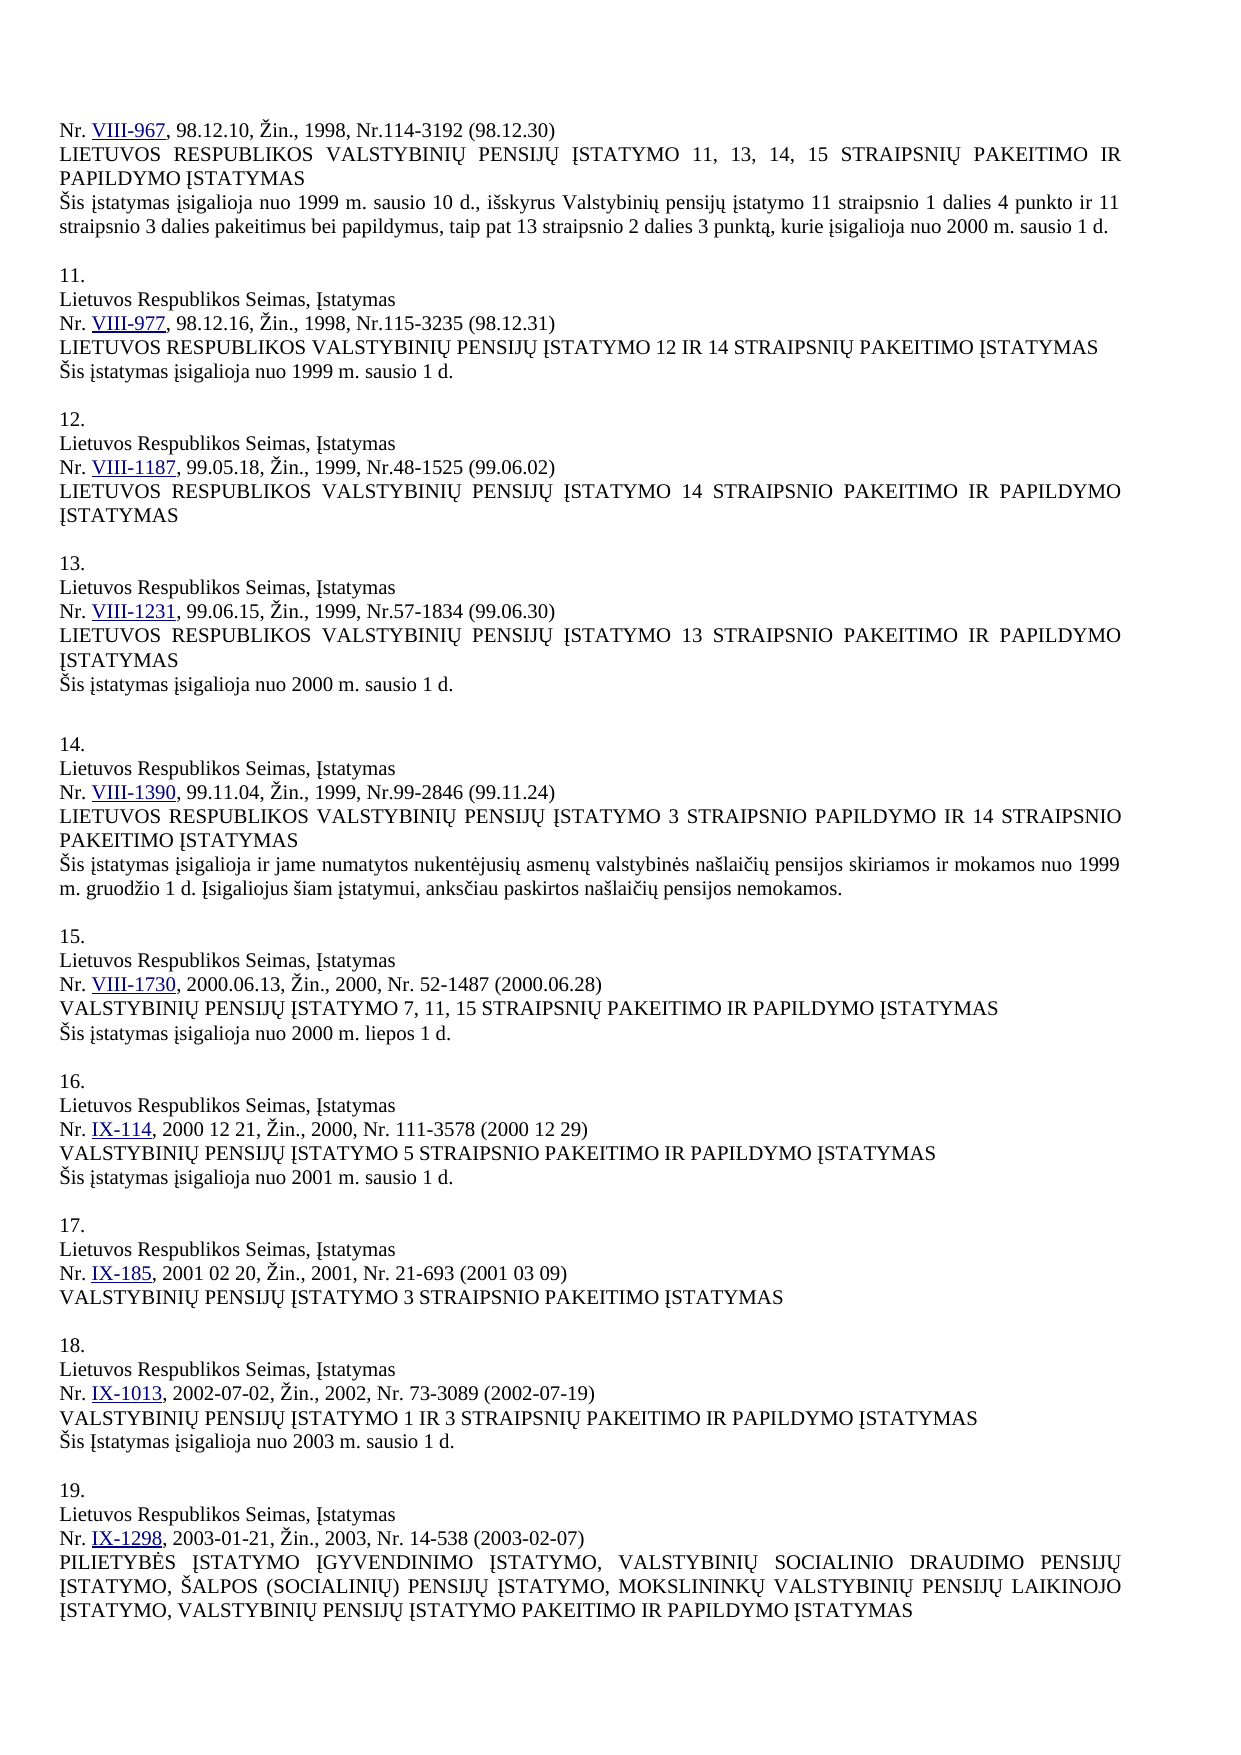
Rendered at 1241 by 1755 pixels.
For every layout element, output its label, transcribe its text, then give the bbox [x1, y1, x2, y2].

text Lietuvos Respublikos Seimas, Įstatymas [59, 1093, 1122, 1117]
text 12. [59, 407, 1122, 431]
text Nr. IX-1298, 2003-01-21, Žin., 2003, Nr. 14-538 (2003-02-07) [59, 1526, 1122, 1550]
text Šis įstatymas įsigalioja ir jame numatytos nukentėjusių asmenų valstybinės našlaičių pensijos skiriamos ir mokamos nuo 1999 m. gruodžio 1 d. Įsigaliojus šiam įstatymui, anksčiau paskirtos našlaičių pensijos nemokamos. [59, 852, 1122, 900]
text Šis įstatymas įsigalioja nuo 1999 m. sausio 10 d., išskyrus Valstybinių pensijų įstatymo 11 straipsnio 1 dalies 4 punkto ir 11 straipsnio 3 dalies pakeitimus bei papildymus, taip pat 13 straipsnio 2 dalies 3 punktą, kurie įsigalioja nuo 2000 m. sausio 1 d. [59, 190, 1122, 238]
text VALSTYBINIŲ PENSIJŲ ĮSTATYMO 1 IR 3 STRAIPSNIŲ PAKEITIMO IR PAPILDYMO ĮSTATYMAS [59, 1405, 1122, 1429]
text Lietuvos Respublikos Seimas, Įstatymas [59, 756, 1122, 780]
text Lietuvos Respublikos Seimas, Įstatymas [59, 575, 1122, 599]
text LIETUVOS RESPUBLIKOS VALSTYBINIŲ PENSIJŲ ĮSTATYMO 12 IR 14 STRAIPSNIŲ PAKEITIMO ĮSTATYMAS [59, 335, 1122, 359]
text Lietuvos Respublikos Seimas, Įstatymas [59, 1357, 1122, 1381]
text 13. [59, 551, 1122, 575]
text Šis įstatymas įsigalioja nuo 2000 m. liepos 1 d. [59, 1020, 1122, 1044]
text Šis Įstatymas įsigalioja nuo 2003 m. sausio 1 d. [59, 1429, 1122, 1453]
text VALSTYBINIŲ PENSIJŲ ĮSTATYMO 5 STRAIPSNIO PAKEITIMO IR PAPILDYMO ĮSTATYMAS [59, 1141, 1122, 1165]
text Lietuvos Respublikos Seimas, Įstatymas [59, 431, 1122, 455]
text Nr. VIII-977, 98.12.16, Žin., 1998, Nr.115-3235 (98.12.31) [59, 311, 1122, 335]
text PILIETYBĖS ĮSTATYMO ĮGYVENDINIMO ĮSTATYMO, VALSTYBINIŲ SOCIALINIO DRAUDIMO PENSIJŲ ĮSTATYMO, ŠALPOS (SOCIALINIŲ) PENSIJŲ ĮSTATYMO, MOKSLININKŲ VALSTYBINIŲ PENSIJŲ LAIKINOJO ĮSTATYMO, VALSTYBINIŲ PENSIJŲ ĮSTATYMO PAKEITIMO IR PAPILDYMO ĮSTATYMAS [59, 1550, 1122, 1622]
text Lietuvos Respublikos Seimas, Įstatymas [59, 1237, 1122, 1261]
text Šis įstatymas įsigalioja nuo 2000 m. sausio 1 d. [59, 672, 1122, 696]
text LIETUVOS RESPUBLIKOS VALSTYBINIŲ PENSIJŲ ĮSTATYMO 13 STRAIPSNIO PAKEITIMO IR PAPILDYMO ĮSTATYMAS [59, 623, 1122, 672]
text Nr. IX-1013, 2002-07-02, Žin., 2002, Nr. 73-3089 (2002-07-19) [59, 1381, 1122, 1405]
text Nr. VIII-1390, 99.11.04, Žin., 1999, Nr.99-2846 (99.11.24) [59, 780, 1122, 804]
text VALSTYBINIŲ PENSIJŲ ĮSTATYMO 7, 11, 15 STRAIPSNIŲ PAKEITIMO IR PAPILDYMO ĮSTATYMAS [59, 996, 1122, 1020]
text Nr. VIII-1187, 99.05.18, Žin., 1999, Nr.48-1525 (99.06.02) [59, 455, 1122, 479]
text 15. [59, 924, 1122, 948]
text LIETUVOS RESPUBLIKOS VALSTYBINIŲ PENSIJŲ ĮSTATYMO 14 STRAIPSNIO PAKEITIMO IR PAPILDYMO ĮSTATYMAS [59, 479, 1122, 527]
text Nr. VIII-1231, 99.06.15, Žin., 1999, Nr.57-1834 (99.06.30) [59, 599, 1122, 623]
text 11. [59, 262, 1122, 287]
text VALSTYBINIŲ PENSIJŲ ĮSTATYMO 3 STRAIPSNIO PAKEITIMO ĮSTATYMAS [59, 1285, 1122, 1309]
text 16. [59, 1068, 1122, 1093]
text LIETUVOS RESPUBLIKOS VALSTYBINIŲ PENSIJŲ ĮSTATYMO 3 STRAIPSNIO PAPILDYMO IR 14 STRAIPSNIO PAKEITIMO ĮSTATYMAS [59, 804, 1122, 852]
text 14. [59, 732, 1122, 756]
text 17. [59, 1213, 1122, 1237]
text 18. [59, 1333, 1122, 1357]
text Lietuvos Respublikos Seimas, Įstatymas [59, 287, 1122, 311]
text Nr. VIII-967, 98.12.10, Žin., 1998, Nr.114-3192 (98.12.30) [59, 118, 1122, 142]
text LIETUVOS RESPUBLIKOS VALSTYBINIŲ PENSIJŲ ĮSTATYMO 11, 13, 14, 15 STRAIPSNIŲ PAKEITIMO IR PAPILDYMO ĮSTATYMAS [59, 142, 1122, 190]
text 19. [59, 1478, 1122, 1502]
text Lietuvos Respublikos Seimas, Įstatymas [59, 1502, 1122, 1526]
text Nr. IX-185, 2001 02 20, Žin., 2001, Nr. 21-693 (2001 03 09) [59, 1261, 1122, 1285]
text Lietuvos Respublikos Seimas, Įstatymas [59, 948, 1122, 972]
text Nr. IX-114, 2000 12 21, Žin., 2000, Nr. 111-3578 (2000 12 29) [59, 1117, 1122, 1141]
text Šis įstatymas įsigalioja nuo 2001 m. sausio 1 d. [59, 1165, 1122, 1189]
text Šis įstatymas įsigalioja nuo 1999 m. sausio 1 d. [59, 359, 1122, 383]
text Nr. VIII-1730, 2000.06.13, Žin., 2000, Nr. 52-1487 (2000.06.28) [59, 972, 1122, 996]
